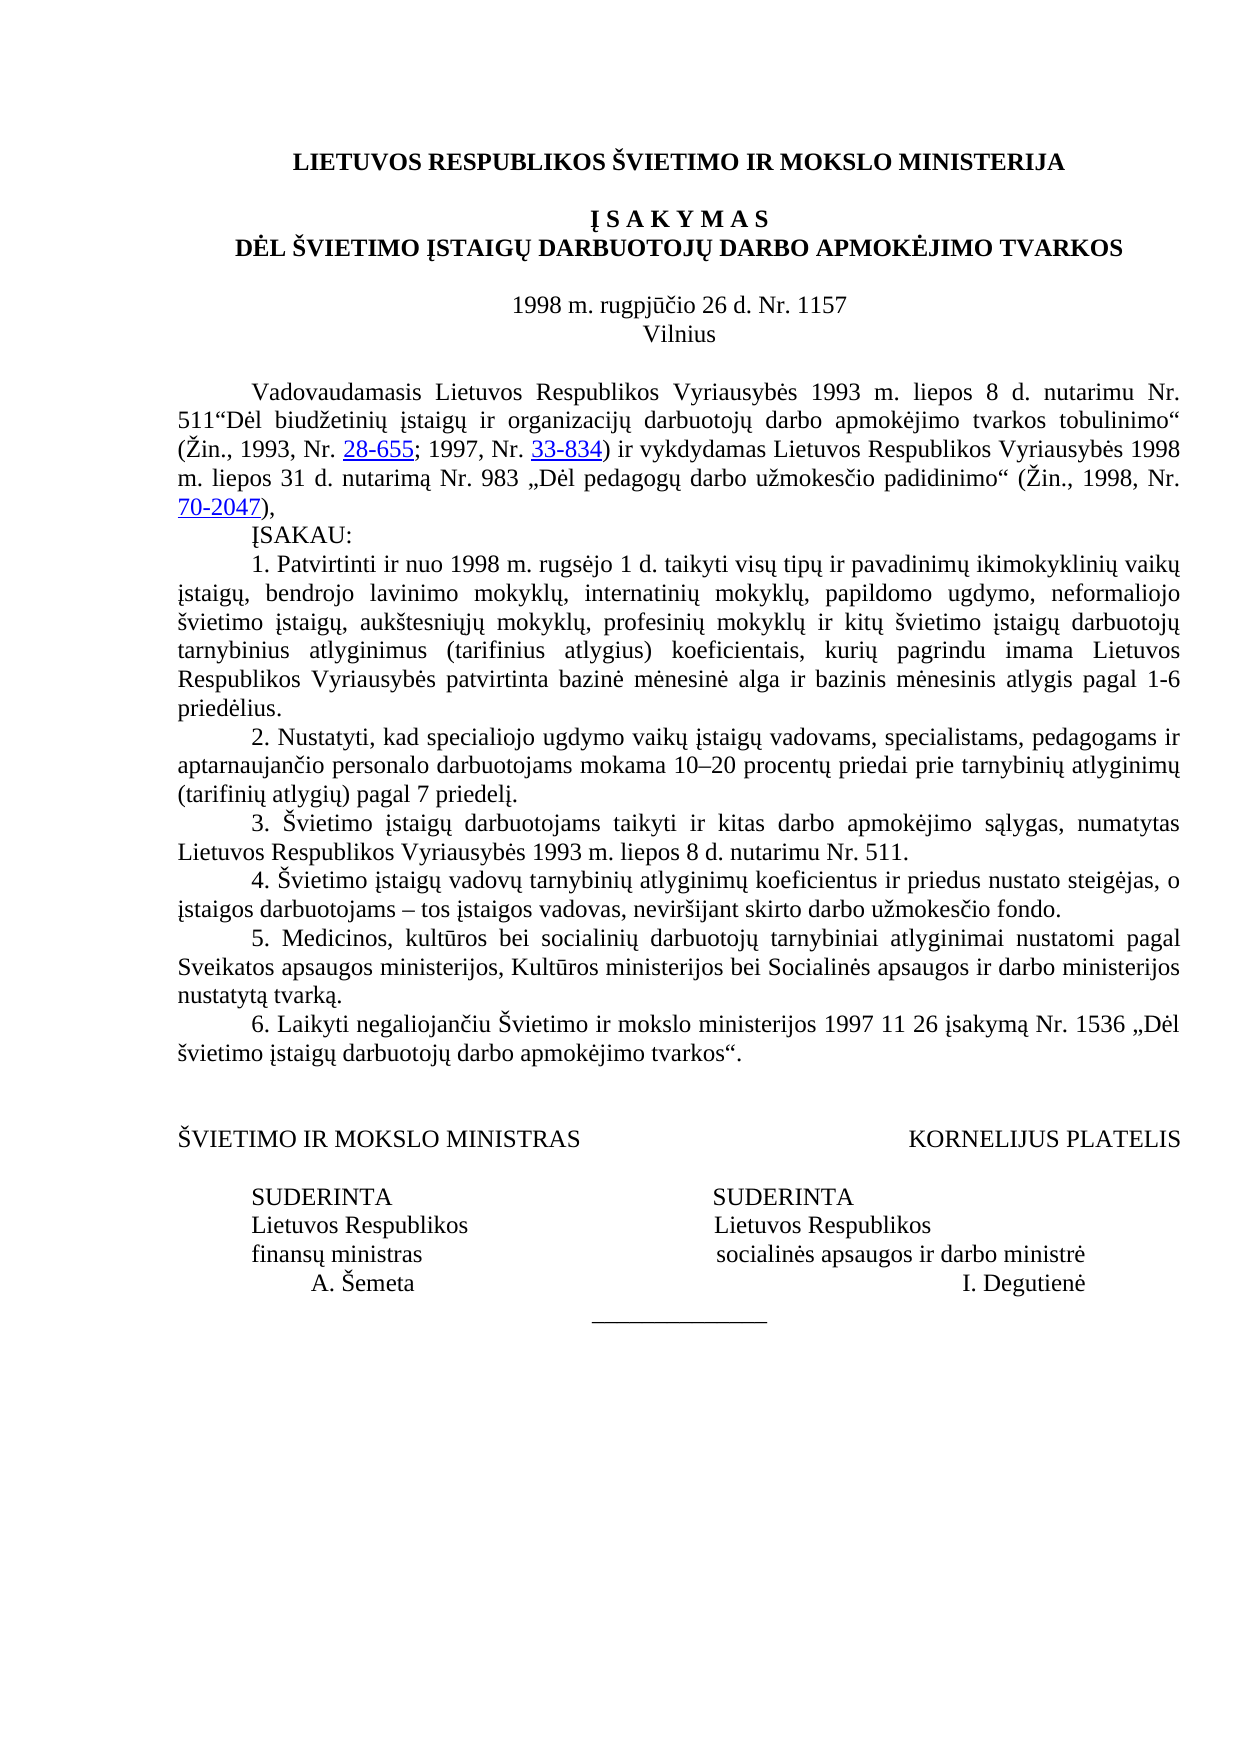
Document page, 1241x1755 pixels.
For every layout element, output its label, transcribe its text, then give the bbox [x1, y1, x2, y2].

text 6. Laikyti negaliojančiu Švietimo ir mokslo ministerijos 1997 11 26 įsakymą Nr. 1536 „Dėl švietimo įstaigų darbuotojų darbo apmokėjimo tvarkos“. [177, 1009, 1181, 1067]
text 5. Medicinos, kultūros bei socialinių darbuotojų tarnybiniai atlyginimai nustatomi pagal Sveikatos apsaugos ministerijos, Kultūros ministerijos bei Socialinės apsaugos ir darbo ministerijos nustatytą tvarką. [177, 923, 1181, 1009]
text Vilnius [177, 319, 1181, 348]
text ĮSAKAU: [177, 521, 1181, 549]
text 1998 m. rugpjūčio 26 d. Nr. 1157 [177, 291, 1181, 319]
text ______________ [177, 1297, 1181, 1326]
text DĖL ŠVIETIMO ĮSTAIGŲ DARBUOTOJŲ DARBO APMOKĖJIMO TVARKOS [177, 233, 1181, 262]
text 2. Nustatyti, kad specialiojo ugdymo vaikų įstaigų vadovams, specialistams, pedagogams ir aptarnaujančio personalo darbuotojams mokama 10–20 procentų priedai prie tarnybinių atlyginimų (tarifinių atlygių) pagal 7 priedelį. [177, 722, 1181, 808]
text 3. Švietimo įstaigų darbuotojams taikyti ir kitas darbo apmokėjimo sąlygas, numatytas Lietuvos Respublikos Vyriausybės 1993 m. liepos 8 d. nutarimu Nr. 511. [177, 808, 1181, 866]
text Lietuvos Respublikos Lietuvos Respublikos [177, 1211, 1181, 1239]
text 4. Švietimo įstaigų vadovų tarnybinių atlyginimų koeficientus ir priedus nustato steigėjas, o įstaigos darbuotojams – tos įstaigos vadovas, neviršijant skirto darbo užmokesčio fondo. [177, 866, 1181, 923]
text Vadovaudamasis Lietuvos Respublikos Vyriausybės 1993 m. liepos 8 d. nutarimu Nr. 511“Dėl biudžetinių įstaigų ir organizacijų darbuotojų darbo apmokėjimo tvarkos tobulinimo“ (Žin., 1993, Nr. 28-655; 1997, Nr. 33-834) ir vykdydamas Lietuvos Respublikos Vyriausybės 1998 m. liepos 31 d. nutarimą Nr. 983 „Dėl pedagogų darbo užmokesčio padidinimo“ (Žin., 1998, Nr. 70-2047), [177, 377, 1181, 521]
text finansų ministras socialinės apsaugos ir darbo ministrė [177, 1239, 1181, 1268]
text 1. Patvirtinti ir nuo 1998 m. rugsėjo 1 d. taikyti visų tipų ir pavadinimų ikimokyklinių vaikų įstaigų, bendrojo lavinimo mokyklų, internatinių mokyklų, papildomo ugdymo, neformaliojo švietimo įstaigų, aukštesniųjų mokyklų, profesinių mokyklų ir kitų švietimo įstaigų darbuotojų tarnybinius atlyginimus (tarifinius atlygius) koeficientais, kurių pagrindu imama Lietuvos Respublikos Vyriausybės patvirtinta bazinė mėnesinė alga ir bazinis mėnesinis atlygis pagal 1-6 priedėlius. [177, 549, 1181, 722]
text A. Šemeta I. Degutienė [177, 1268, 1181, 1297]
text SUDERINTA SUDERINTA [177, 1182, 1181, 1211]
text ŠVIETIMO IR MOKSLO MINISTRAS KORNELIJUS PLATELIS [177, 1124, 1181, 1153]
text Į S A K Y M A S [177, 204, 1181, 233]
text LIETUVOS RESPUBLIKOS ŠVIETIMO IR MOKSLO MINISTERIJA [177, 147, 1181, 176]
